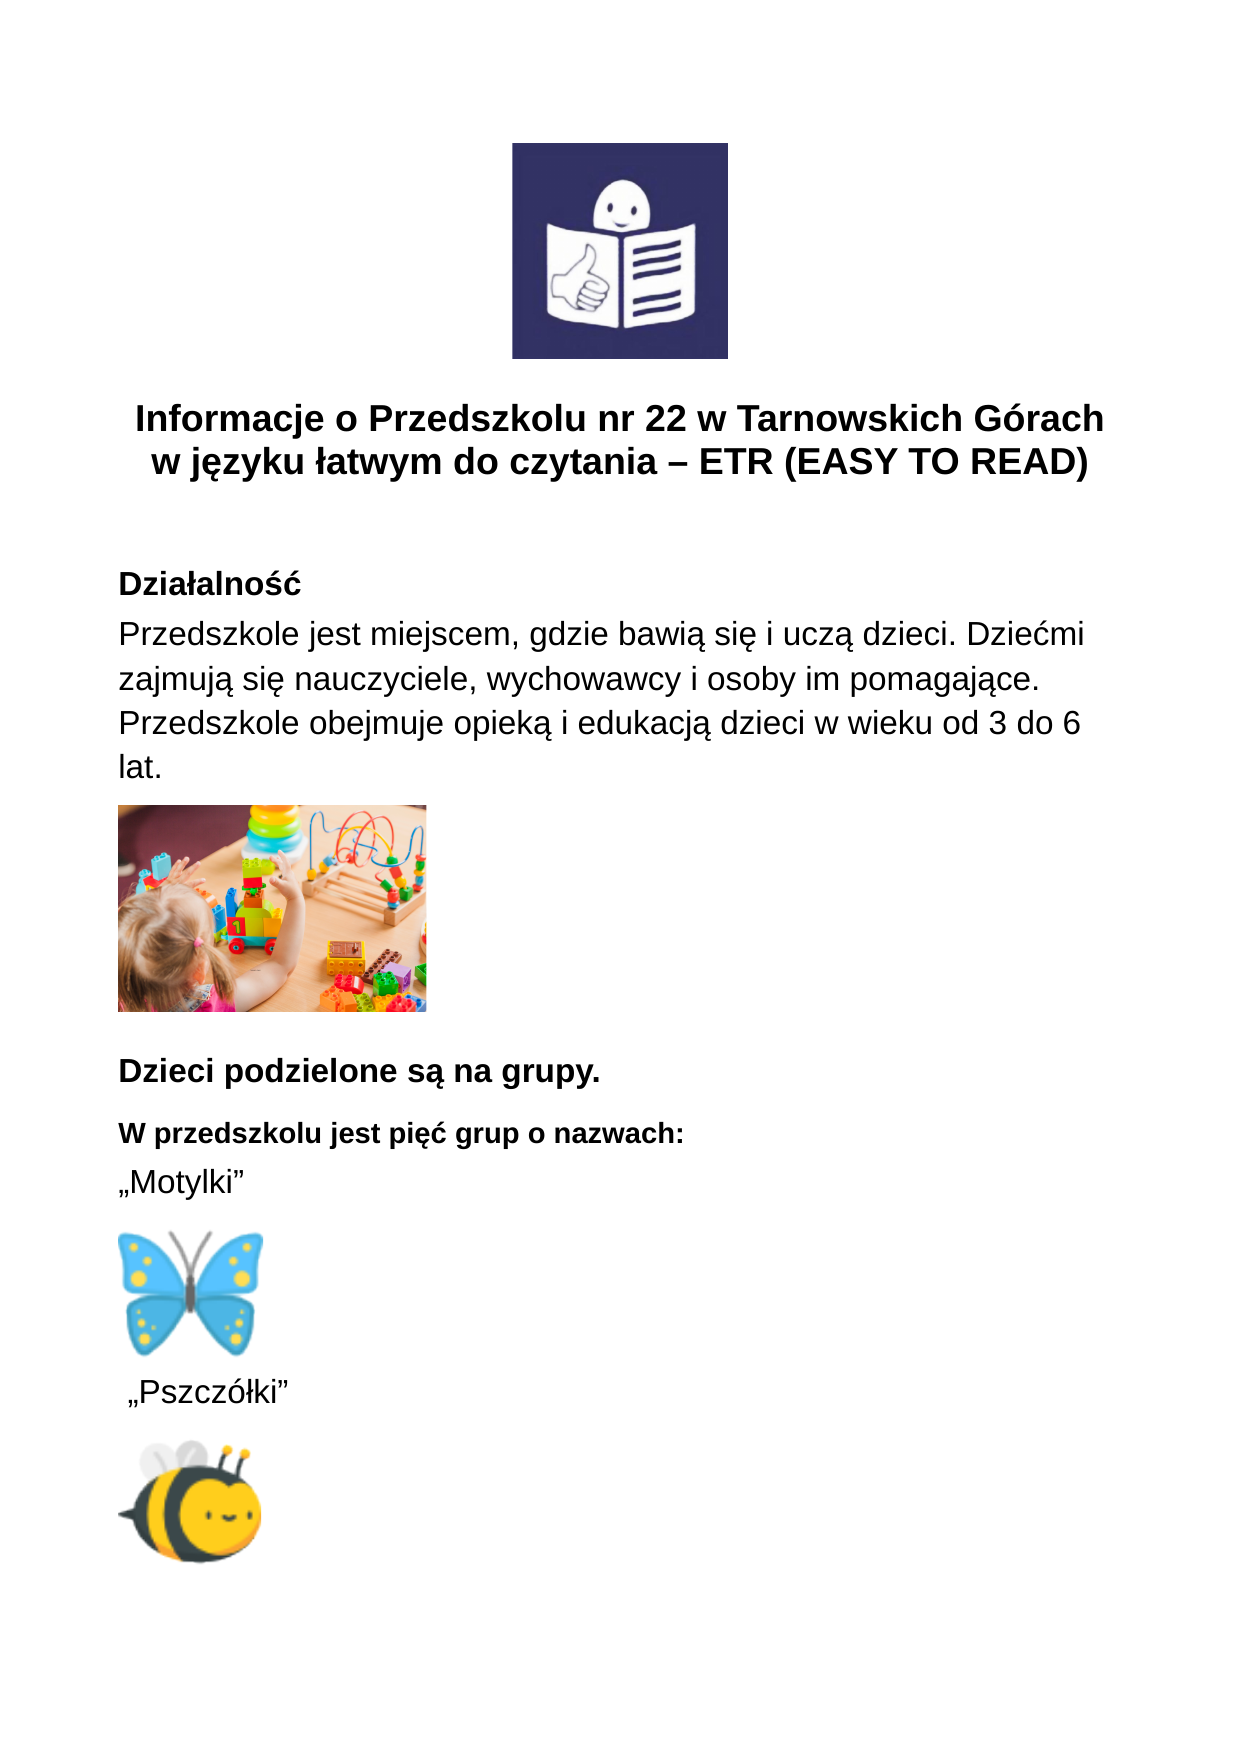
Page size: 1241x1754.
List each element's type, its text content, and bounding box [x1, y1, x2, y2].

text Przedszkole jest miejscem, gdzie bawią się i uczą dzieci. Dziećmi zajmują się nauczyciele, wychowawcy i osoby im pomagające. Przedszkole obejmuje opieką i edukacją dzieci w wieku od 3 do 6 lat. [118, 614, 1122, 785]
text „Pszczółki” [118, 1221, 1122, 1410]
subtitle Działalność [118, 563, 1122, 602]
subtitle Informacje o Przedszkolu nr 22 w Tarnowskich Górach w języku łatwym do czytania – ETR (EASY TO READ) [118, 396, 1122, 483]
picture [118, 1430, 262, 1574]
picture [512, 143, 728, 359]
subtitle W przedszkolu jest pięć grup o nazwach: [118, 1116, 1122, 1150]
picture [118, 1221, 264, 1367]
picture [118, 805, 427, 1012]
text „Motylki” [118, 1162, 1122, 1201]
subtitle Dzieci podzielone są na grupy. [118, 1051, 1122, 1089]
